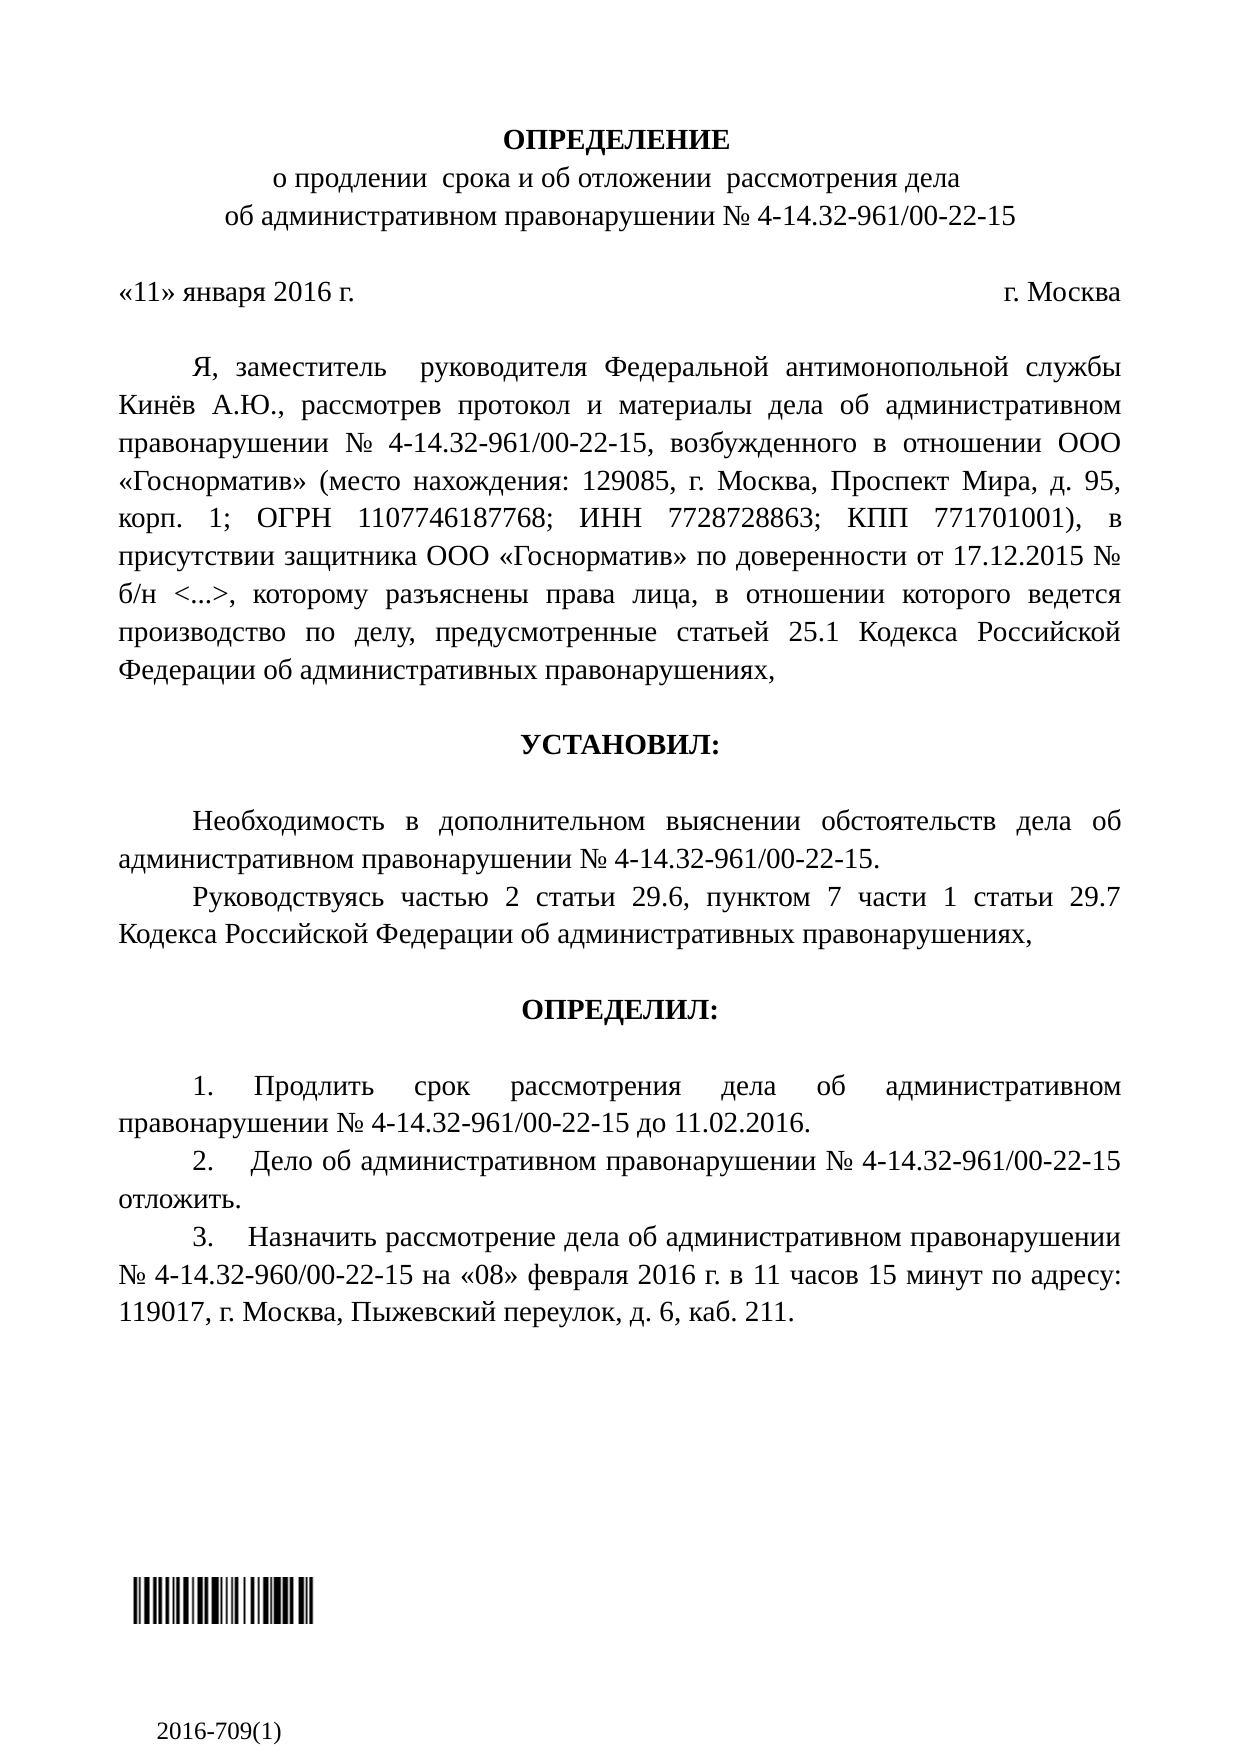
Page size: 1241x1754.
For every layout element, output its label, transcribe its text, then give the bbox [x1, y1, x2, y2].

text 3. Назначить рассмотрение дела об административном правонарушении № 4-14.32-960/00-22-15 на «08» февраля 2016 г. в 11 часов 15 минут по адресу: 119017, г. Москва, Пыжевский переулок, д. 6, каб. 211. [118, 1215, 1122, 1328]
text УСТАНОВИЛ: [118, 723, 1122, 761]
text ОПРЕДЕЛИЛ: [118, 988, 1122, 1026]
text «11» января 2016 г. г. Москва [118, 269, 1122, 307]
text ОПРЕДЕЛЕНИЕ [118, 118, 1122, 156]
text 2. Дело об административном правонарушении № 4-14.32-961/00-22-15 отложить. [118, 1139, 1122, 1215]
text о продлении срока и об отложении рассмотрения дела [118, 156, 1122, 194]
text об административном правонарушении № 4-14.32-961/00-22-15 [118, 194, 1122, 232]
text Необходимость в дополнительном выяснении обстоятельств дела об административном правонарушении № 4-14.32-961/00-22-15. [118, 799, 1122, 874]
picture [118, 1577, 331, 1624]
text Я, заместитель руководителя Федеральной антимонопольной службы Кинёв А.Ю., рассмотрев протокол и материалы дела об административном правонарушении № 4-14.32-961/00-22-15, возбужденного в отношении ООО «Госнорматив» (место нахождения: 129085, г. Москва, Проспект Мира, д. 95, корп. 1; ОГРН 1107746187768; ИНН 7728728863; КПП 771701001), в присутствии защитника ООО «Госнорматив» по доверенности от 17.12.2015 № б/н <...>, которому разъяснены права лица, в отношении которого ведется производство по делу, предусмотренные статьей 25.1 Кодекса Российской Федерации об административных правонарушениях, [118, 345, 1122, 685]
text Руководствуясь частью 2 статьи 29.6, пунктом 7 части 1 статьи 29.7 Кодекса Российской Федерации об административных правонарушениях, [118, 874, 1122, 950]
text 1. Продлить срок рассмотрения дела об административном правонарушении № 4-14.32-961/00-22-15 до 11.02.2016. [118, 1063, 1122, 1139]
